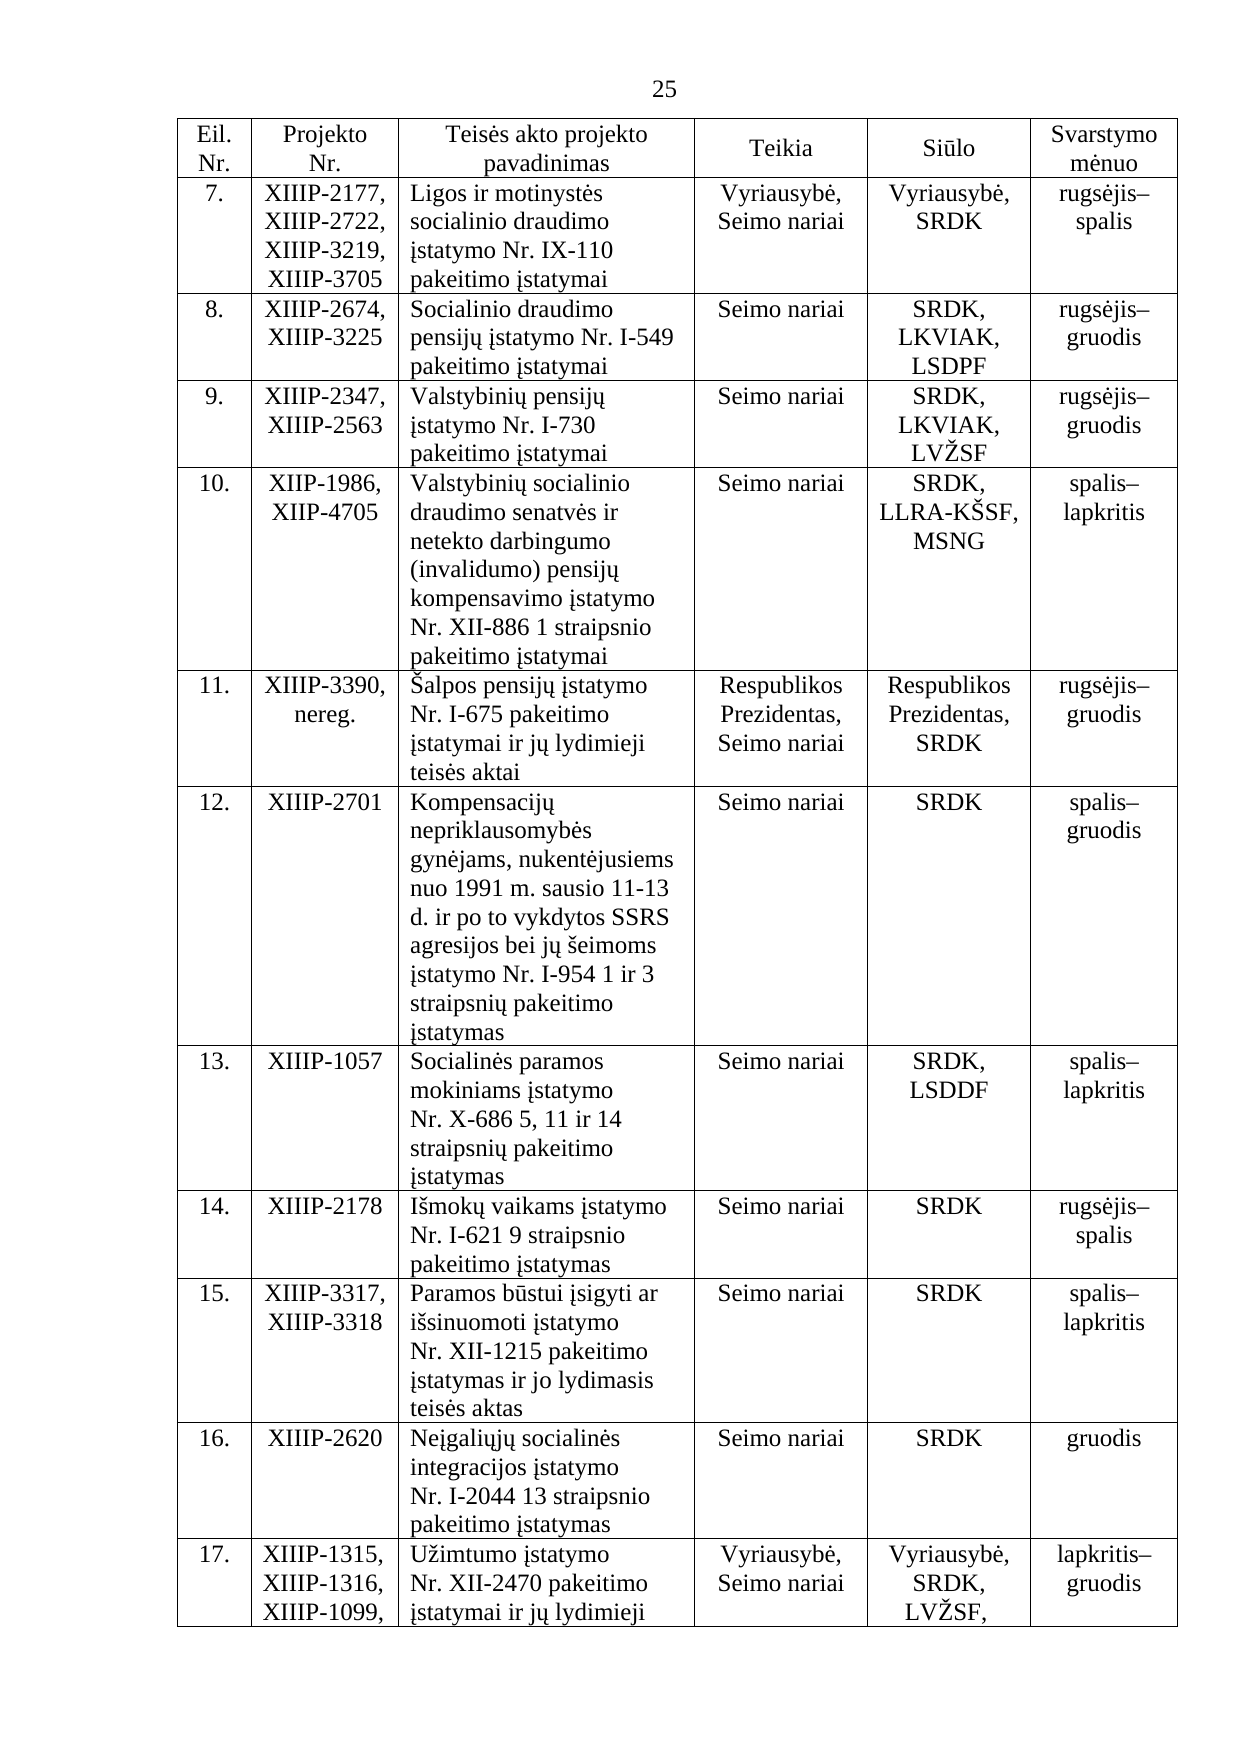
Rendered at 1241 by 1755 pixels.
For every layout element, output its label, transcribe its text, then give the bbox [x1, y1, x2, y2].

table_cell rugsėjis–spalis [1031, 1191, 1177, 1277]
table_cell XIIIP-2674, XIIIP-3225 [252, 294, 398, 380]
table_cell Respublikos Prezidentas, SRDK [868, 671, 1030, 786]
table_cell XIIIP-2178 [252, 1191, 398, 1277]
table_cell Neįgaliųjų socialinės integracijos įstatymo Nr. I-2044 13 straipsnio pakeitimo įstatymas [399, 1423, 694, 1538]
table_cell SRDK, LLRA-KŠSF, MSNG [868, 468, 1030, 669]
table_cell SRDK [868, 787, 1030, 1045]
table_cell Išmokų vaikams įstatymo Nr. I-621 9 straipsnio pakeitimo įstatymas [399, 1191, 694, 1277]
table_header Projekto Nr. [252, 119, 398, 177]
table_cell 16. [178, 1423, 251, 1538]
table_cell Socialinės paramos mokiniams įstatymo Nr. X-686 5, 11 ir 14 straipsnių pakeitimo įstatymas [399, 1046, 694, 1190]
table_header Teikia [695, 119, 867, 177]
table_cell Seimo nariai [695, 787, 867, 1045]
table_cell Paramos būstui įsigyti ar išsinuomoti įstatymo Nr. XII-1215 pakeitimo įstatymas ir jo lydimasis teisės aktas [399, 1279, 694, 1422]
table_cell Užimtumo įstatymo Nr. XII-2470 pakeitimo įstatymai ir jų lydimieji [399, 1539, 694, 1626]
table_cell Vyriausybė, Seimo nariai [695, 178, 867, 293]
table_cell SRDK, LSDDF [868, 1046, 1030, 1190]
table_cell XIIIP-3317, XIIIP-3318 [252, 1279, 398, 1422]
table_cell rugsėjis– gruodis [1031, 381, 1177, 467]
table_cell XIIP-1986, XIIP-4705 [252, 468, 398, 669]
table_cell XIIIP-2701 [252, 787, 398, 1045]
table_cell Seimo nariai [695, 468, 867, 669]
table_cell Socialinio draudimo pensijų įstatymo Nr. I-549 pakeitimo įstatymai [399, 294, 694, 380]
table_cell Ligos ir motinystės socialinio draudimo įstatymo Nr. IX-110 pakeitimo įstatymai [399, 178, 694, 293]
table_cell rugsėjis–gruodis [1031, 671, 1177, 786]
table_header Teisės akto projekto pavadinimas [399, 119, 694, 177]
table_cell Šalpos pensijų įstatymo Nr. I-675 pakeitimo įstatymai ir jų lydimieji teisės aktai [399, 671, 694, 786]
table_cell XIIIP-1057 [252, 1046, 398, 1190]
table_cell SRDK [868, 1279, 1030, 1422]
table_cell 12. [178, 787, 251, 1045]
table_cell Seimo nariai [695, 294, 867, 380]
table_cell SRDK [868, 1191, 1030, 1277]
table_header Svarstymo mėnuo [1031, 119, 1177, 177]
table_cell SRDK, LKVIAK, LSDPF [868, 294, 1030, 380]
table_cell SRDK [868, 1423, 1030, 1538]
table_cell Seimo nariai [695, 1423, 867, 1538]
table_cell 11. [178, 671, 251, 786]
table_cell 14. [178, 1191, 251, 1277]
table_cell XIIIP-2620 [252, 1423, 398, 1538]
table_cell Vyriausybė, SRDK, LVŽSF, [868, 1539, 1030, 1626]
table_cell rugsėjis–spalis [1031, 178, 1177, 293]
table_cell Vyriausybė, SRDK [868, 178, 1030, 293]
table_cell spalis–gruodis [1031, 787, 1177, 1045]
table_cell Valstybinių pensijų įstatymo Nr. I-730 pakeitimo įstatymai [399, 381, 694, 467]
table_cell Vyriausybė, Seimo nariai [695, 1539, 867, 1626]
table_cell 7. [178, 178, 251, 293]
table_cell 10. [178, 468, 251, 669]
table_cell 13. [178, 1046, 251, 1190]
table_cell spalis–lapkritis [1031, 468, 1177, 669]
table_cell Kompensacijų nepriklausomybės gynėjams, nukentėjusiems nuo 1991 m. sausio 11-13 d. ir po to vykdytos SSRS agresijos bei jų šeimoms įstatymo Nr. I-954 1 ir 3 straipsnių pakeitimo įstatymas [399, 787, 694, 1045]
table_cell 15. [178, 1279, 251, 1422]
table_cell 8. [178, 294, 251, 380]
table_cell SRDK, LKVIAK, LVŽSF [868, 381, 1030, 467]
table_cell Seimo nariai [695, 1191, 867, 1277]
table_cell Respublikos Prezidentas, Seimo nariai [695, 671, 867, 786]
table_cell spalis–lapkritis [1031, 1046, 1177, 1190]
table_cell lapkritis–gruodis [1031, 1539, 1177, 1626]
table_header Siūlo [868, 119, 1030, 177]
table_cell XIIIP-3390, nereg. [252, 671, 398, 786]
table_cell spalis–lapkritis [1031, 1279, 1177, 1422]
table_cell Seimo nariai [695, 1046, 867, 1190]
table_cell Seimo nariai [695, 1279, 867, 1422]
table_cell XIIIP-2347, XIIIP-2563 [252, 381, 398, 467]
table_cell rugsėjis– gruodis [1031, 294, 1177, 380]
table_cell XIIIP-2177, XIIIP-2722, XIIIP-3219, XIIIP-3705 [252, 178, 398, 293]
table_cell Seimo nariai [695, 381, 867, 467]
table_cell XIIIP-1315, XIIIP-1316, XIIIP-1099, [252, 1539, 398, 1626]
table_cell gruodis [1031, 1423, 1177, 1538]
table_cell Valstybinių socialinio draudimo senatvės ir netekto darbingumo (invalidumo) pensijų kompensavimo įstatymo Nr. XII-886 1 straipsnio pakeitimo įstatymai [399, 468, 694, 669]
table_cell 17. [178, 1539, 251, 1626]
table_cell 9. [178, 381, 251, 467]
table_header Eil. Nr. [178, 119, 251, 177]
